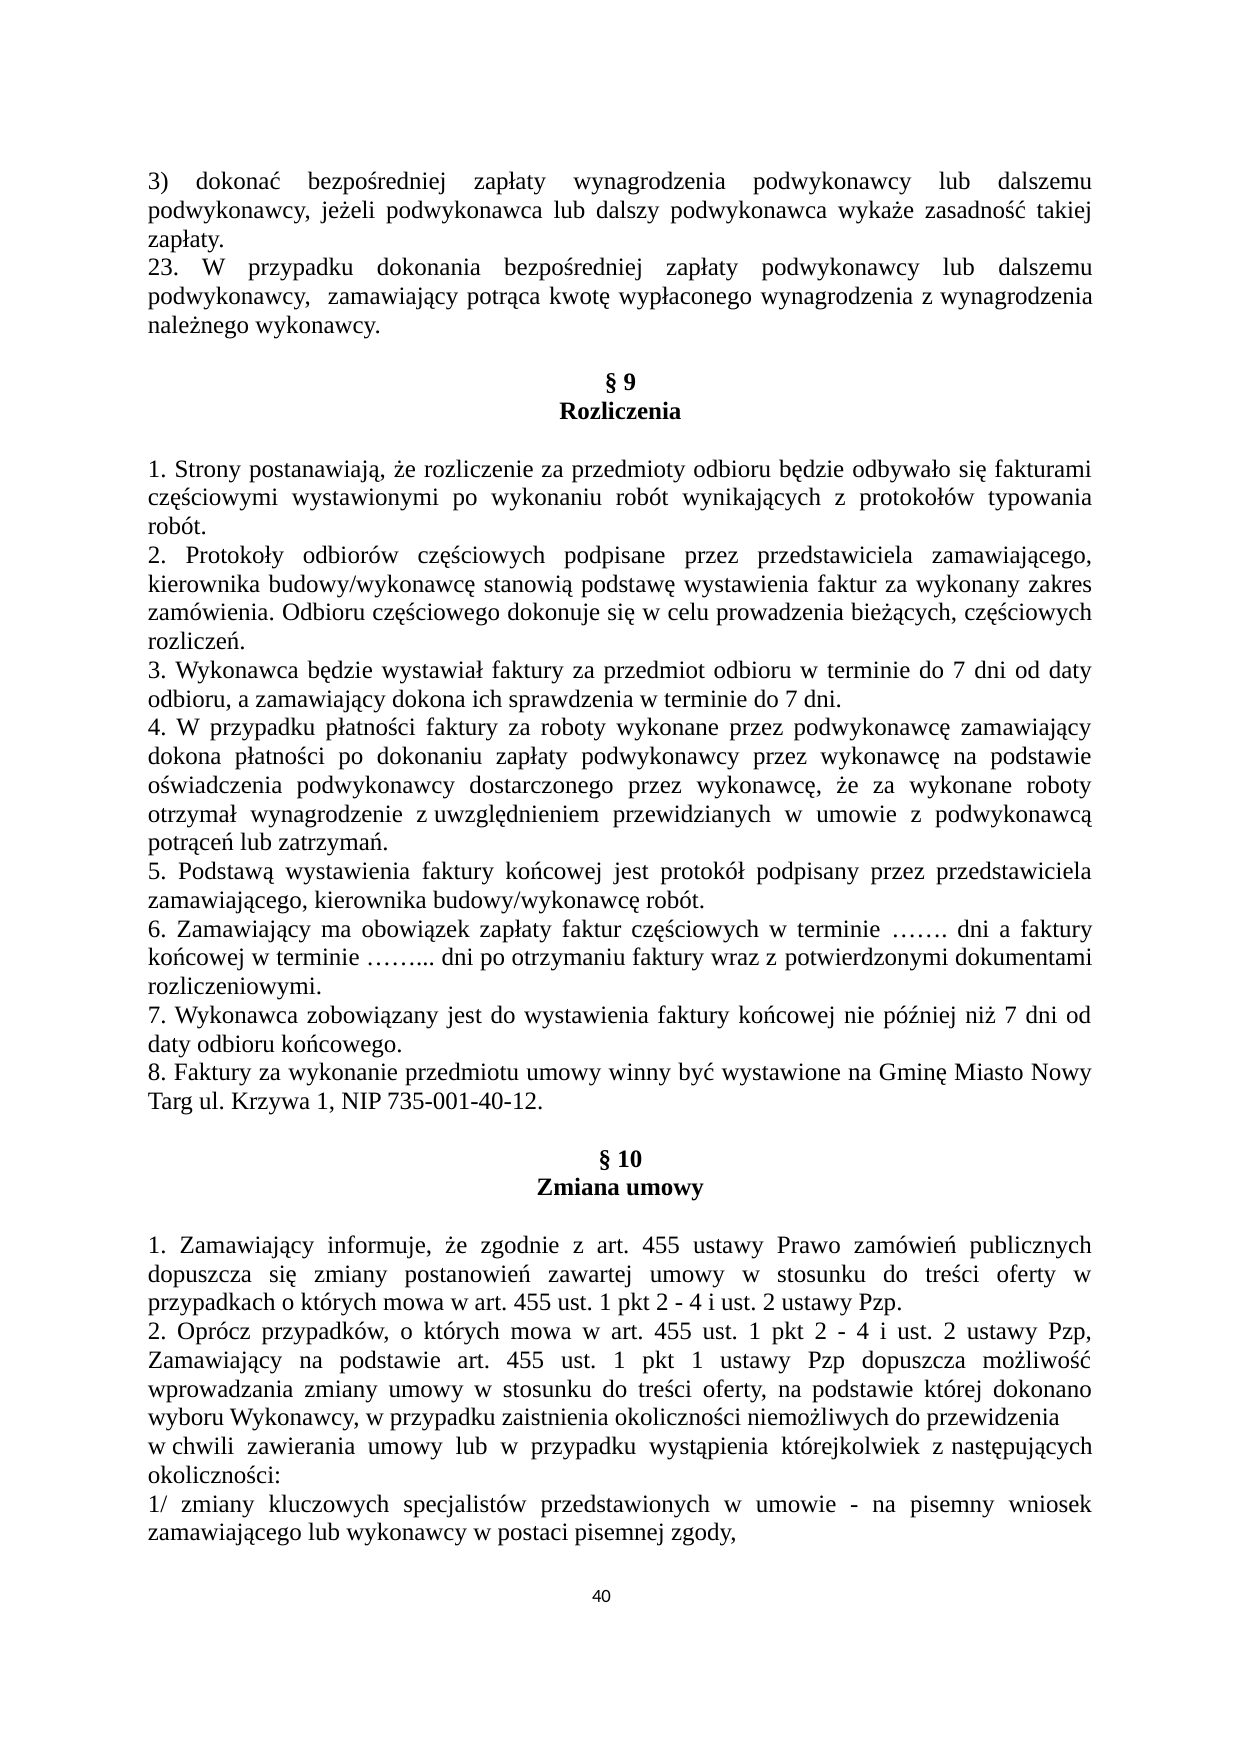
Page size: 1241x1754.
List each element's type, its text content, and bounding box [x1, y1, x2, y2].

text § 9 [148, 367, 1093, 396]
text 1/ zmiany kluczowych specjalistów przedstawionych w umowie - na pisemny wniosek zamawiającego lub wykonawcy w postaci pisemnej zgody, [148, 1489, 1093, 1546]
text 1. Strony postanawiają, że rozliczenie za przedmioty odbioru będzie odbywało się fakturami częściowymi wystawionymi po wykonaniu robót wynikających z protokołów typowania robót. [148, 454, 1093, 540]
text 6. Zamawiający ma obowiązek zapłaty faktur częściowych w terminie ……. dni a faktury końcowej w terminie ……... dni po otrzymaniu faktury wraz z potwierdzonymi dokumentami rozliczeniowymi. [148, 914, 1093, 1000]
text 7. Wykonawca zobowiązany jest do wystawienia faktury końcowej nie później niż 7 dni od daty odbioru końcowego. [148, 1000, 1093, 1057]
text 4. W przypadku płatności faktury za roboty wykonane przez podwykonawcę zamawiający dokona płatności po dokonaniu zapłaty podwykonawcy przez wykonawcę na podstawie oświadczenia podwykonawcy dostarczonego przez wykonawcę, że za wykonane roboty otrzymał wynagrodzenie z uwzględnieniem przewidzianych w umowie z podwykonawcą potrąceń lub zatrzymań. [148, 712, 1093, 856]
text § 10 [148, 1144, 1093, 1172]
text Zmiana umowy [148, 1172, 1093, 1201]
text 3) dokonać bezpośredniej zapłaty wynagrodzenia podwykonawcy lub dalszemu podwykonawcy, jeżeli podwykonawca lub dalszy podwykonawca wykaże zasadność takiej zapłaty. [148, 166, 1093, 252]
text 2. Protokoły odbiorów częściowych podpisane przez przedstawiciela zamawiającego, kierownika budowy/wykonawcę stanowią podstawę wystawienia faktur za wykonany zakres zamówienia. Odbioru częściowego dokonuje się w celu prowadzenia bieżących, częściowych rozliczeń. [148, 540, 1093, 655]
text 3. Wykonawca będzie wystawiał faktury za przedmiot odbioru w terminie do 7 dni od daty odbioru, a zamawiający dokona ich sprawdzenia w terminie do 7 dni. [148, 655, 1093, 712]
text w chwili zawierania umowy lub w przypadku wystąpienia którejkolwiek z następujących okoliczności: [148, 1431, 1093, 1489]
text 5. Podstawą wystawienia faktury końcowej jest protokół podpisany przez przedstawiciela zamawiającego, kierownika budowy/wykonawcę robót. [148, 856, 1093, 914]
text 2. Oprócz przypadków, o których mowa w art. 455 ust. 1 pkt 2 - 4 i ust. 2 ustawy Pzp, Zamawiający na podstawie art. 455 ust. 1 pkt 1 ustawy Pzp dopuszcza możliwość wprowadzania zmiany umowy w stosunku do treści oferty, na podstawie której dokonano wyboru Wykonawcy, w przypadku zaistnienia okoliczności niemożliwych do przewidzenia [148, 1316, 1093, 1431]
text 8. Faktury za wykonanie przedmiotu umowy winny być wystawione na Gminę Miasto Nowy Targ ul. Krzywa 1, NIP 735-001-40-12. [148, 1057, 1093, 1115]
text 23. W przypadku dokonania bezpośredniej zapłaty podwykonawcy lub dalszemu podwykonawcy, zamawiający potrąca kwotę wypłaconego wynagrodzenia z wynagrodzenia należnego wykonawcy. [148, 252, 1093, 339]
text Rozliczenia [148, 396, 1093, 425]
text 1. Zamawiający informuje, że zgodnie z art. 455 ustawy Prawo zamówień publicznych dopuszcza się zmiany postanowień zawartej umowy w stosunku do treści oferty w przypadkach o których mowa w art. 455 ust. 1 pkt 2 - 4 i ust. 2 ustawy Pzp. [148, 1230, 1093, 1316]
